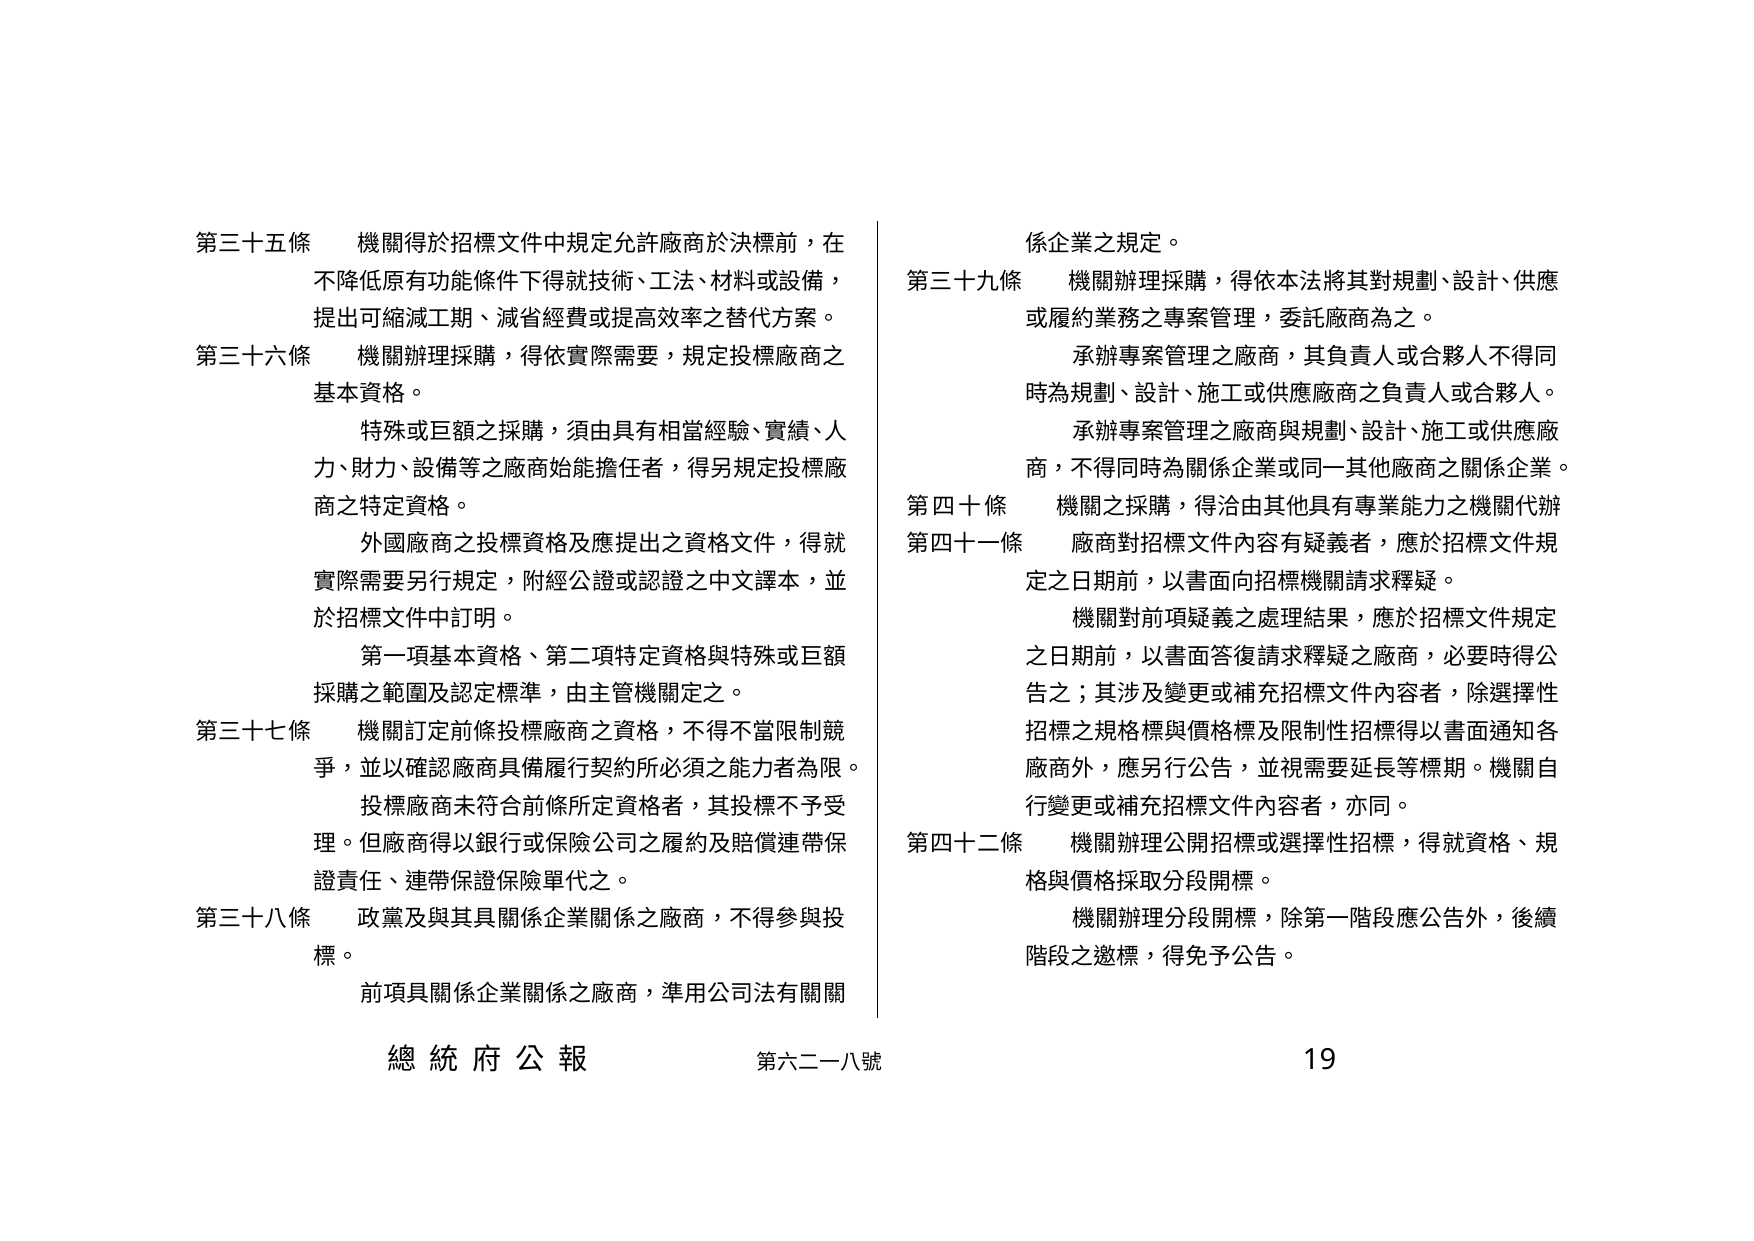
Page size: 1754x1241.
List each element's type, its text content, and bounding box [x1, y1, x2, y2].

text 第三十八條 政黨及與其具關係企業關係之廠商，不得參與投標。 [195, 897, 847, 972]
text 特殊或巨額之採購，須由具有相當經驗、實績、人力、財力、設備等之廠商始能擔任者，得另規定投標廠商之特定資格。 [313, 409, 847, 522]
text 機關辦理分段開標，除第一階段應公告外，後續階段之邀標，得免予公告。 [1025, 897, 1559, 972]
text 投標廠商未符合前條所定資格者，其投標不予受理。但廠商得以銀行或保險公司之履約及賠償連帶保證責任、連帶保證保險單代之。 [313, 784, 847, 897]
text 第四十二條 機關辦理公開招標或選擇性招標，得就資格、規格與價格採取分段開標。 [907, 822, 1559, 897]
text 外國廠商之投標資格及應提出之資格文件，得就實際需要另行規定，附經公證或認證之中文譯本，並於招標文件中訂明。 [313, 522, 847, 634]
text 第一項基本資格、第二項特定資格與特殊或巨額採購之範圍及認定標準，由主管機關定之。 [313, 634, 847, 709]
text 係企業之規定。 [1025, 222, 1559, 259]
text 承辦專案管理之廠商與規劃、設計、施工或供應廠商，不得同時為關係企業或同一其他廠商之關係企業。 [1025, 409, 1559, 484]
text 前項具關係企業關係之廠商，準用公司法有關關 [313, 972, 847, 1009]
text 第三十七條 機關訂定前條投標廠商之資格，不得不當限制競爭，並以確認廠商具備履行契約所必須之能力者為限。 [195, 709, 847, 784]
text 第三十五條 機關得於招標文件中規定允許廠商於決標前，在不降低原有功能條件下得就技術、工法、材料或設備，提出可縮減工期、減省經費或提高效率之替代方案。 [195, 222, 847, 334]
text 第四十一條 廠商對招標文件內容有疑義者，應於招標文件規定之日期前，以書面向招標機關請求釋疑。 [907, 522, 1559, 597]
text 第三十九條 機關辦理採購，得依本法將其對規劃、設計、供應或履約業務之專案管理，委託廠商為之。 [907, 259, 1559, 334]
text 第四十條 機關之採購，得洽由其他具有專業能力之機關代辦。 [907, 484, 1559, 522]
text 機關對前項疑義之處理結果，應於招標文件規定之日期前，以書面答復請求釋疑之廠商，必要時得公告之；其涉及變更或補充招標文件內容者，除選擇性招標之規格標與價格標及限制性招標得以書面通知各廠商外，應另行公告，並視需要延長等標期。機關自行變更或補充招標文件內容者，亦同。 [1025, 597, 1559, 822]
text 承辦專案管理之廠商，其負責人或合夥人不得同時為規劃、設計、施工或供應廠商之負責人或合夥人。 [1025, 334, 1559, 409]
text 第三十六條 機關辦理採購，得依實際需要，規定投標廠商之基本資格。 [195, 334, 847, 409]
